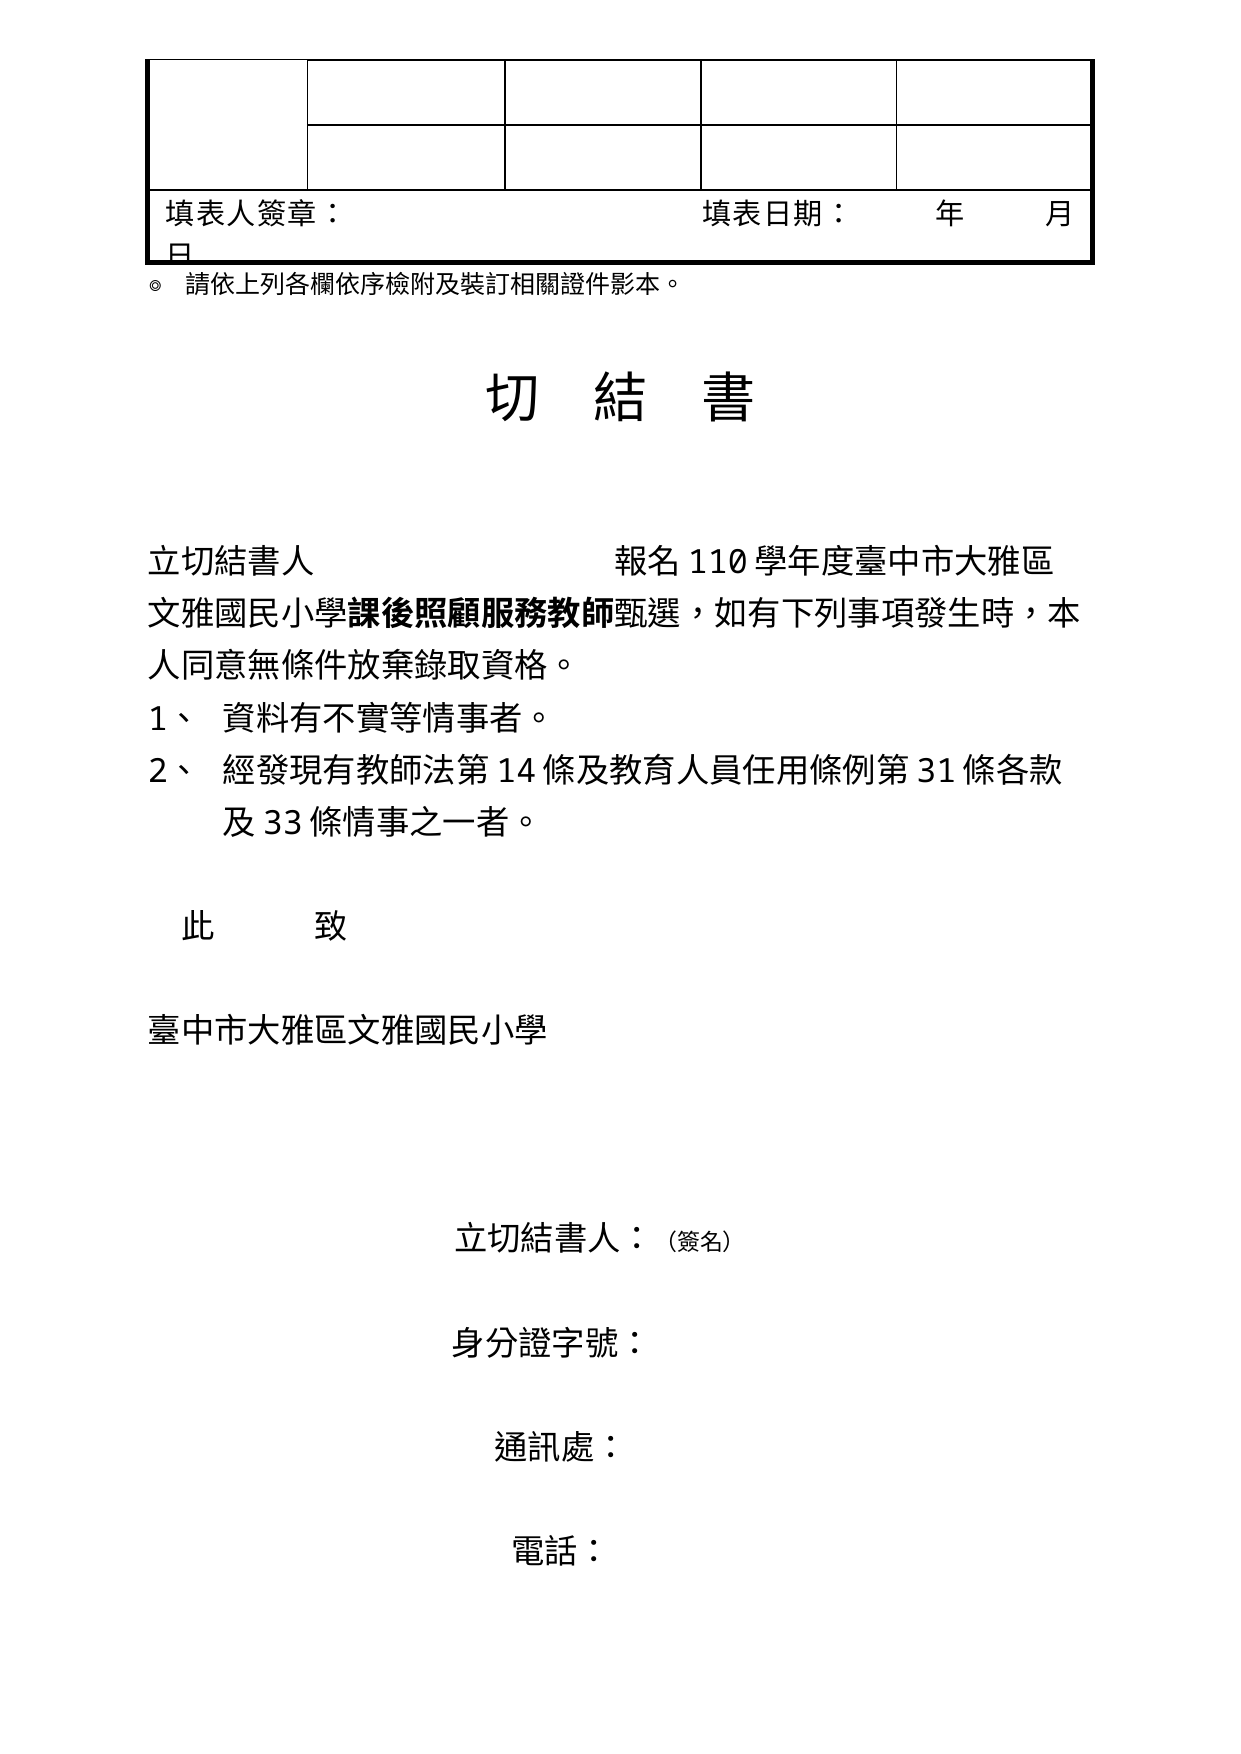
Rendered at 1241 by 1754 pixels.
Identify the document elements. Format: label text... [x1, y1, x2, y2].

table_cell [506, 61, 700, 124]
table_cell [897, 126, 1090, 189]
table_cell [897, 61, 1090, 124]
table_cell 填表人簽章： 填表日期： 年 月 日 [150, 191, 1090, 260]
table_cell [506, 126, 700, 189]
table_cell [702, 61, 896, 124]
text 臺中市大雅區文雅國民小學 [148, 1001, 1092, 1053]
list 請依上列各欄依序檢附及裝訂相關證件影本。 [148, 265, 1092, 301]
text 立切結書人：（簽名） [148, 1209, 1092, 1261]
text 此 致 [148, 897, 1092, 949]
text 切 結 書 [148, 376, 1092, 428]
list 資料有不實等情事者。 [148, 688, 1092, 740]
text 文雅國民小學課後照顧服務教師甄選，如有下列事項發生時，本人同意無條件放棄錄取資格。 [148, 584, 1092, 688]
text 通訊處： [148, 1417, 1092, 1469]
text 身分證字號： [148, 1313, 1092, 1365]
table_cell [702, 126, 896, 189]
table_cell [150, 60, 307, 189]
table_cell [308, 126, 504, 189]
text 電話： [148, 1522, 1092, 1574]
list 經發現有教師法第14條及教育人員任用條例第31條各款及33條情事之一者。 [148, 740, 1092, 844]
text 立切結書人 報名110學年度臺中市大雅區 [148, 532, 1092, 584]
table_cell [308, 61, 504, 124]
